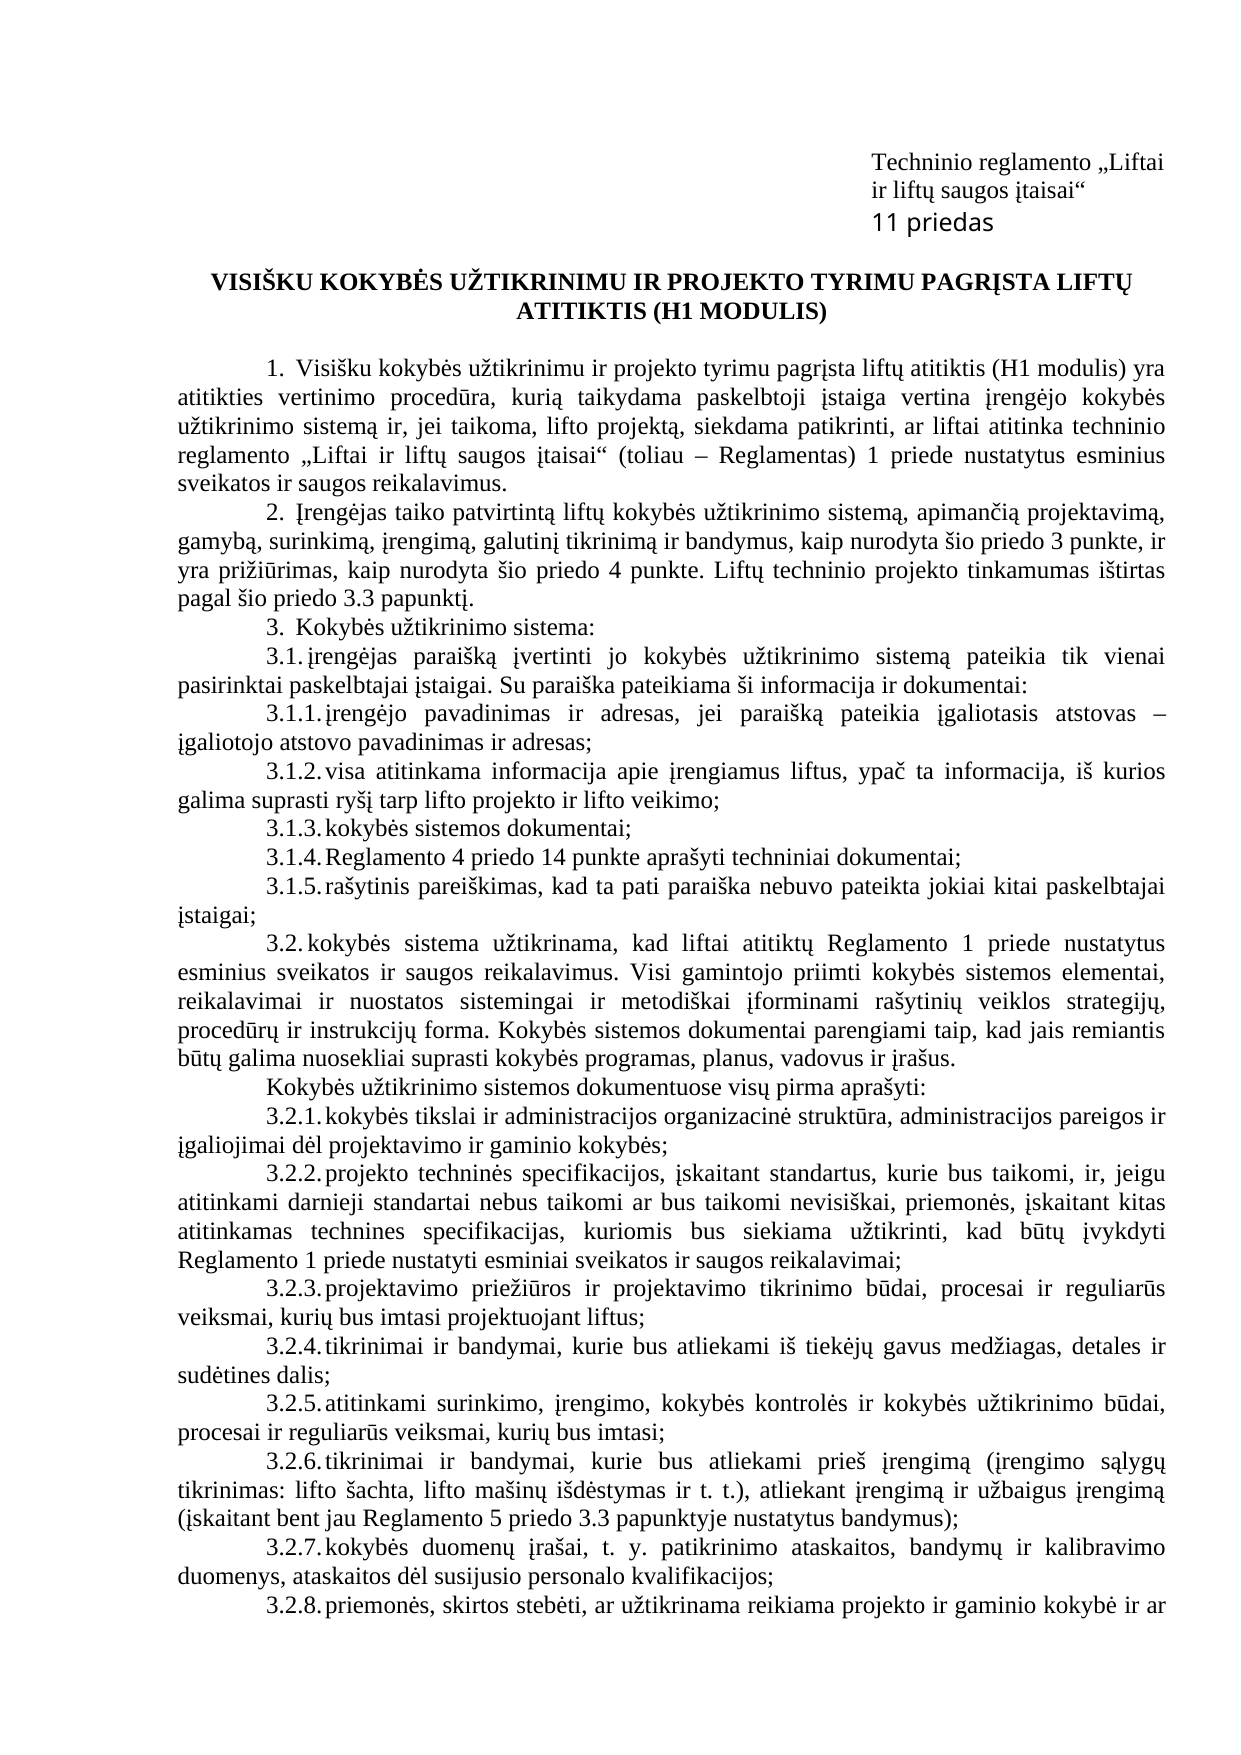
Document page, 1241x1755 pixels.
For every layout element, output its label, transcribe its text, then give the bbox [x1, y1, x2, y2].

text Kokybės užtikrinimo sistemos dokumentuose visų pirma aprašyti: [177, 1072, 1166, 1101]
text 3.2. kokybės sistema užtikrinama, kad liftai atitiktų Reglamento 1 priede nustatytus esminius sveikatos ir saugos reikalavimus. Visi gamintojo priimti kokybės sistemos elementai, reikalavimai ir nuostatos sistemingai ir metodiškai įforminami rašytinių veiklos strategijų, procedūrų ir instrukcijų forma. Kokybės sistemos dokumentai parengiami taip, kad jais remiantis būtų galima nuosekliai suprasti kokybės programas, planus, vadovus ir įrašus. [177, 928, 1166, 1072]
text 3.2.6. tikrinimai ir bandymai, kurie bus atliekami prieš įrengimą (įrengimo sąlygų tikrinimas: lifto šachta, lifto mašinų išdėstymas ir t. t.), atliekant įrengimą ir užbaigus įrengimą (įskaitant bent jau Reglamento 5 priedo 3.3 papunktyje nustatytus bandymus); [177, 1446, 1166, 1532]
text 3.1.2. visa atitinkama informacija apie įrengiamus liftus, ypač ta informacija, iš kurios galima suprasti ryšį tarp lifto projekto ir lifto veikimo; [177, 756, 1166, 813]
text Techninio reglamento „Liftai [871, 147, 1166, 176]
text 3.1. įrengėjas paraišką įvertinti jo kokybės užtikrinimo sistemą pateikia tik vienai pasirinktai paskelbtajai įstaigai. Su paraiška pateikiama ši informacija ir dokumentai: [177, 641, 1166, 698]
text 3.2.8. priemonės, skirtos stebėti, ar užtikrinama reikiama projekto ir gaminio kokybė ir ar [177, 1590, 1166, 1618]
text 11 priedas [871, 204, 1166, 238]
text 3.2.3. projektavimo priežiūros ir projektavimo tikrinimo būdai, procesai ir reguliarūs veiksmai, kurių bus imtasi projektuojant liftus; [177, 1273, 1166, 1331]
text 3.1.1. įrengėjo pavadinimas ir adresas, jei paraišką pateikia įgaliotasis atstovas – įgaliotojo atstovo pavadinimas ir adresas; [177, 698, 1166, 756]
text 3.2.4. tikrinimai ir bandymai, kurie bus atliekami iš tiekėjų gavus medžiagas, detales ir sudėtines dalis; [177, 1331, 1166, 1388]
text 3.2.5. atitinkami surinkimo, įrengimo, kokybės kontrolės ir kokybės užtikrinimo būdai, procesai ir reguliarūs veiksmai, kurių bus imtasi; [177, 1388, 1166, 1446]
text 3. Kokybės užtikrinimo sistema: [177, 612, 1166, 641]
text 2. Įrengėjas taiko patvirtintą liftų kokybės užtikrinimo sistemą, apimančią projektavimą, gamybą, surinkimą, įrengimą, galutinį tikrinimą ir bandymus, kaip nurodyta šio priedo 3 punkte, ir yra prižiūrimas, kaip nurodyta šio priedo 4 punkte. Liftų techninio projekto tinkamumas ištirtas pagal šio priedo 3.3 papunktį. [177, 497, 1166, 612]
text 1. Visišku kokybės užtikrinimu ir projekto tyrimu pagrįsta liftų atitiktis (H1 modulis) yra atitikties vertinimo procedūra, kurią taikydama paskelbtoji įstaiga vertina įrengėjo kokybės užtikrinimo sistemą ir, jei taikoma, lifto projektą, siekdama patikrinti, ar liftai atitinka techninio reglamento „Liftai ir liftų saugos įtaisai“ (toliau – Reglamentas) 1 priede nustatytus esminius sveikatos ir saugos reikalavimus. [177, 353, 1166, 497]
text 3.2.1. kokybės tikslai ir administracijos organizacinė struktūra, administracijos pareigos ir įgaliojimai dėl projektavimo ir gaminio kokybės; [177, 1101, 1166, 1158]
text 3.1.4. Reglamento 4 priedo 14 punkte aprašyti techniniai dokumentai; [177, 842, 1166, 871]
text 3.2.7. kokybės duomenų įrašai, t. y. patikrinimo ataskaitos, bandymų ir kalibravimo duomenys, ataskaitos dėl susijusio personalo kvalifikacijos; [177, 1532, 1166, 1590]
text 3.1.3. kokybės sistemos dokumentai; [177, 813, 1166, 842]
text VISIŠKU KOKYBĖS UŽTIKRINIMU IR PROJEKTO TYRIMU PAGRĮSTA LIFTŲ ATITIKTIS (H1 MODULIS) [177, 267, 1166, 325]
text ir liftų saugos įtaisai“ [871, 176, 1166, 204]
text 3.2.2. projekto techninės specifikacijos, įskaitant standartus, kurie bus taikomi, ir, jeigu atitinkami darnieji standartai nebus taikomi ar bus taikomi nevisiškai, priemonės, įskaitant kitas atitinkamas technines specifikacijas, kuriomis bus siekiama užtikrinti, kad būtų įvykdyti Reglamento 1 priede nustatyti esminiai sveikatos ir saugos reikalavimai; [177, 1158, 1166, 1273]
text 3.1.5. rašytinis pareiškimas, kad ta pati paraiška nebuvo pateikta jokiai kitai paskelbtajai įstaigai; [177, 871, 1166, 928]
